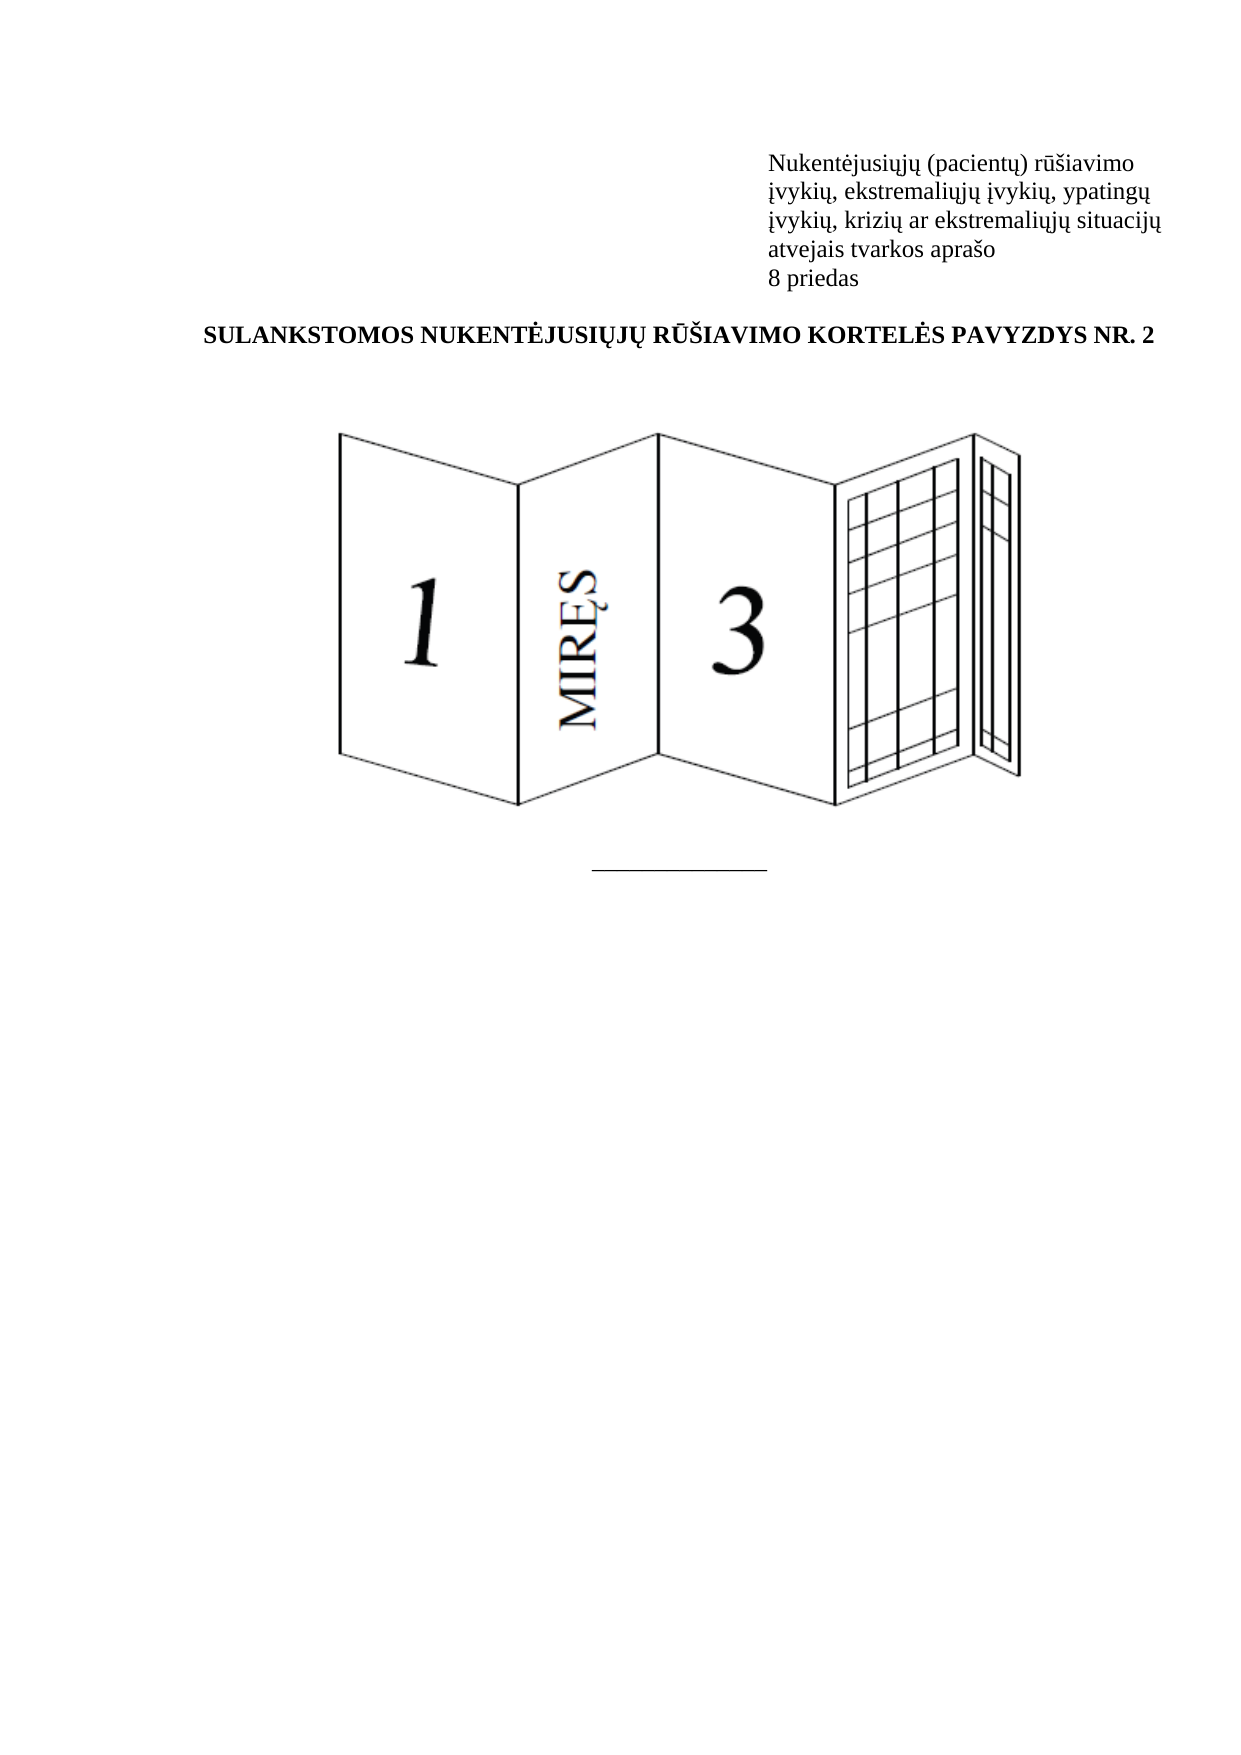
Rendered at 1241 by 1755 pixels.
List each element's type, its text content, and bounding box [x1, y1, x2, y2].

text 8 priedas [768, 263, 1181, 291]
text SULANKSTOMOS NUKENTĖJUSIŲJŲ RŪŠIAVIMO KORTELĖS PAVYZDYS NR. 2 [177, 320, 1181, 349]
text Nukentėjusiųjų (pacientų) rūšiavimo įvykių, ekstremaliųjų įvykių, ypatingų įvykių, krizių ar ekstremaliųjų situacijų atvejais tvarkos aprašo [768, 148, 1181, 263]
text ______________ [177, 845, 1181, 874]
